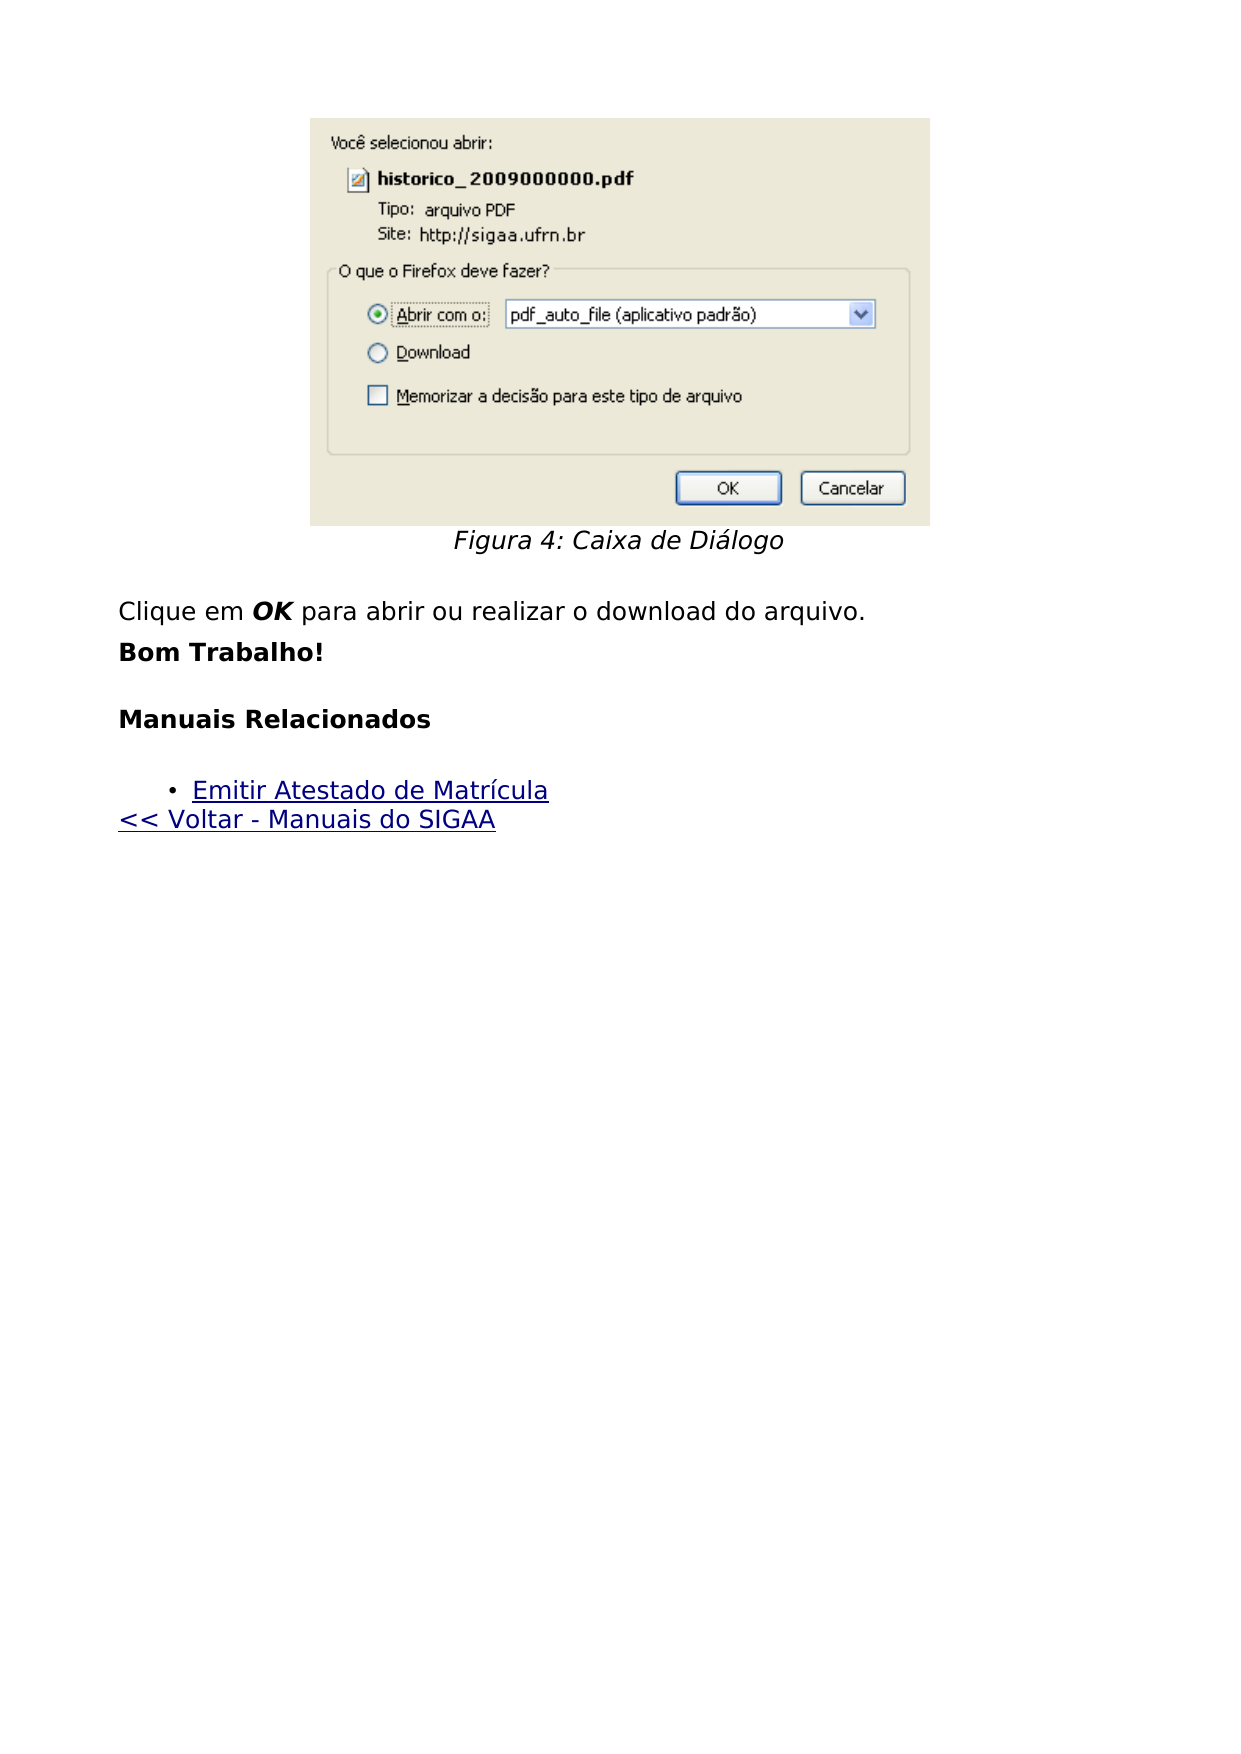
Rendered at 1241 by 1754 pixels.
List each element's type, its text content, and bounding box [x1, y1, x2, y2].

text Clique em OK para abrir ou realizar o download do arquivo. [118, 597, 1122, 626]
text Bom Trabalho! [118, 638, 1122, 668]
subtitle Manuais Relacionados [118, 705, 1122, 734]
text << Voltar - Manuais do SIGAA [118, 805, 1122, 834]
picture [310, 118, 931, 526]
list Emitir Atestado de Matrícula [177, 776, 1122, 805]
text Figura 4: Caixa de Diálogo [310, 526, 930, 555]
